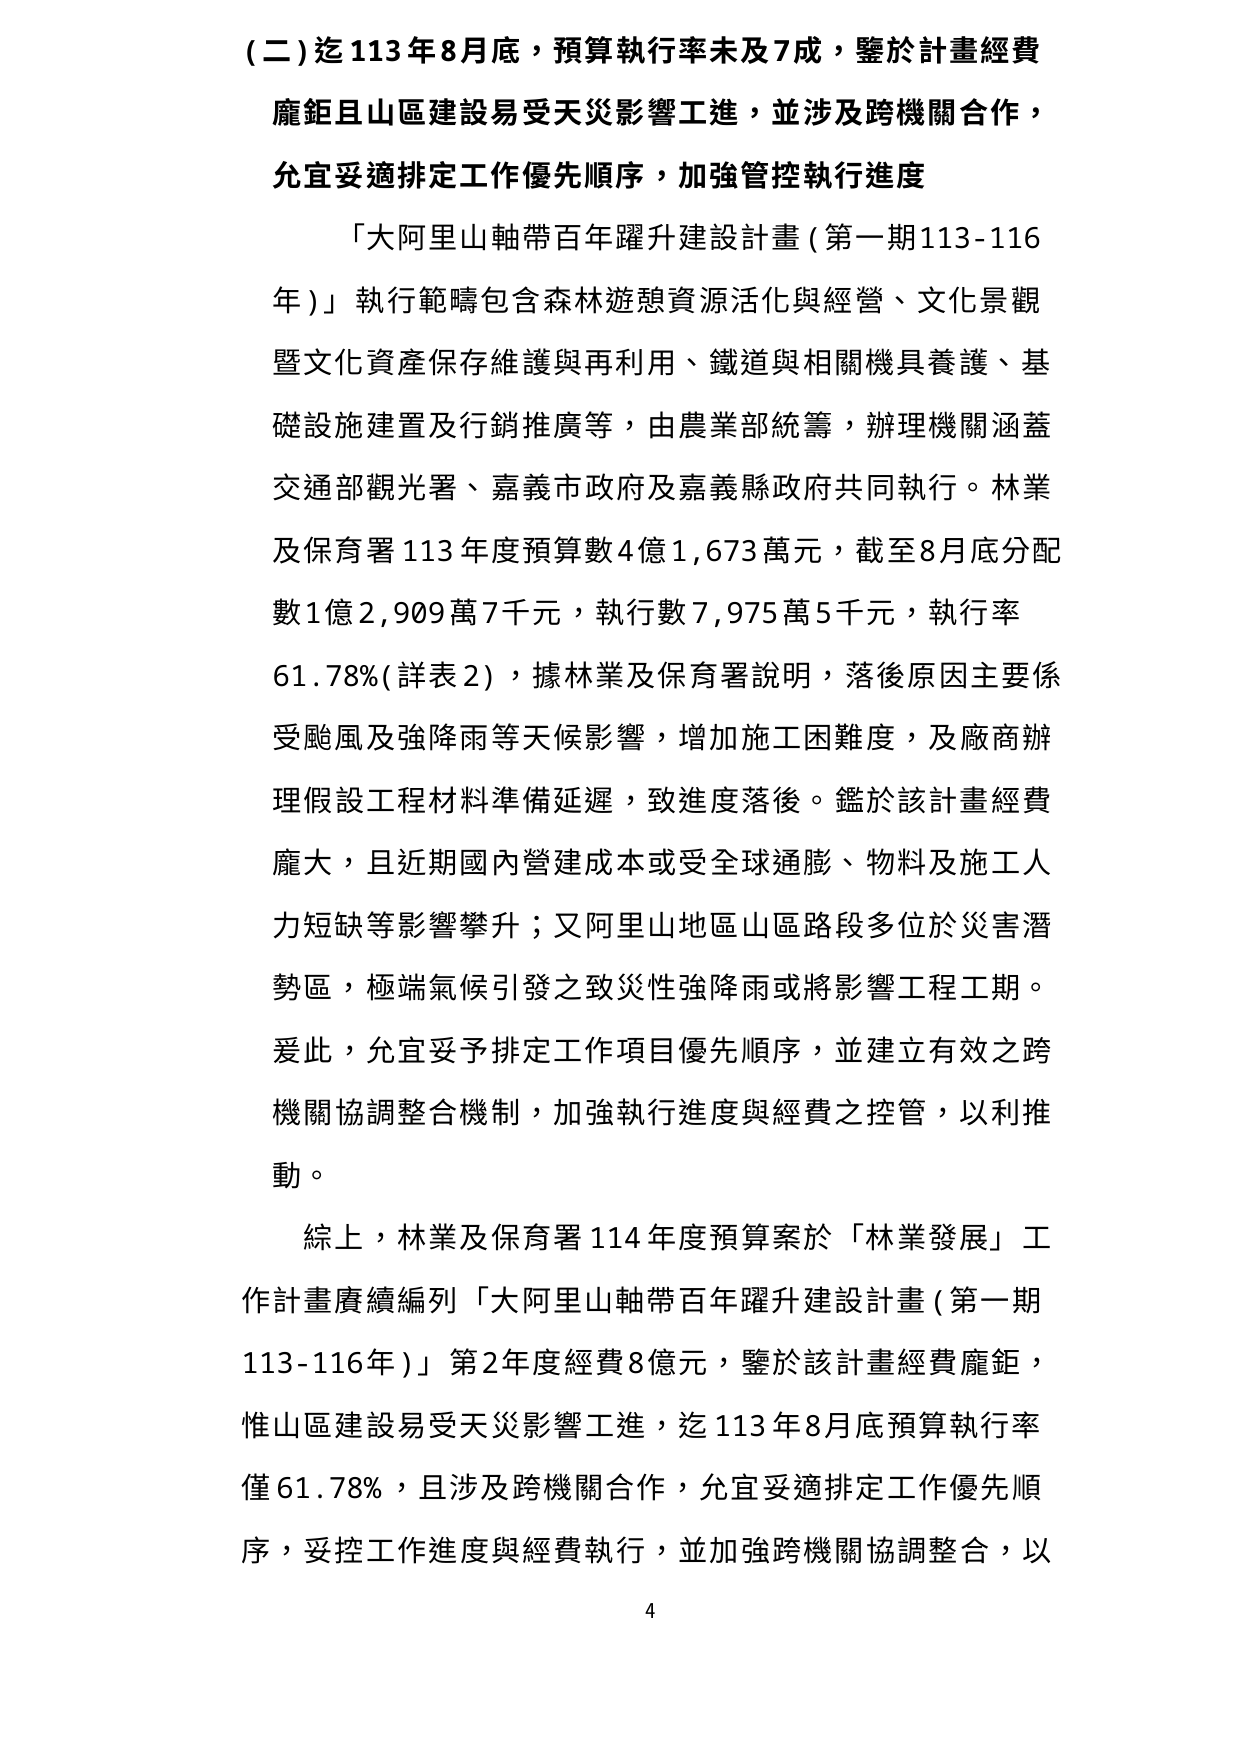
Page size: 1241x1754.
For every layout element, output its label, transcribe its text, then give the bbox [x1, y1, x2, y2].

text 「大阿里山軸帶百年躍升建設計畫(第一期113-116年)」執行範疇包含森林遊憩資源活化與經營、文化景觀暨文化資產保存維護與再利用、鐵道與相關機具養護、基礎設施建置及行銷推廣等，由農業部統籌，辦理機關涵蓋交通部觀光署、嘉義市政府及嘉義縣政府共同執行。林業及保育署113年度預算數4億1,673萬元，截至8月底分配數1億2,909萬7千元，執行數7,975萬5千元，執行率61.78%(詳表2)，據林業及保育署說明，落後原因主要係受颱風及強降雨等天候影響，增加施工困難度，及廠商辦理假設工程材料準備延遲，致進度落後。鑑於該計畫經費龐大，且近期國內營建成本或受全球通膨、物料及施工人力短缺等影響攀升；又阿里山地區山區路段多位於災害潛勢區，極端氣候引發之致災性強降雨或將影響工程工期。爰此，允宜妥予排定工作項目優先順序，並建立有效之跨機關協調整合機制，加強執行進度與經費之控管，以利推動。 [266, 194, 1063, 1194]
text 綜上，林業及保育署114年度預算案於「林業發展」工作計畫賡續編列「大阿里山軸帶百年躍升建設計畫(第一期113-116年)」第2年度經費8億元，鑒於該計畫經費龐鉅，惟山區建設易受天災影響工進，迄113年8月底預算執行率僅61.78%，且涉及跨機關合作，允宜妥適排定工作優先順序，妥控工作進度與經費執行，並加強跨機關協調整合，以 [236, 1194, 1063, 1569]
text (二)迄113年8月底，預算執行率未及7成，鑒於計畫經費龐鉅且山區建設易受天災影響工進，並涉及跨機關合作，允宜妥適排定工作優先順序，加強管控執行進度 [236, 7, 1063, 194]
